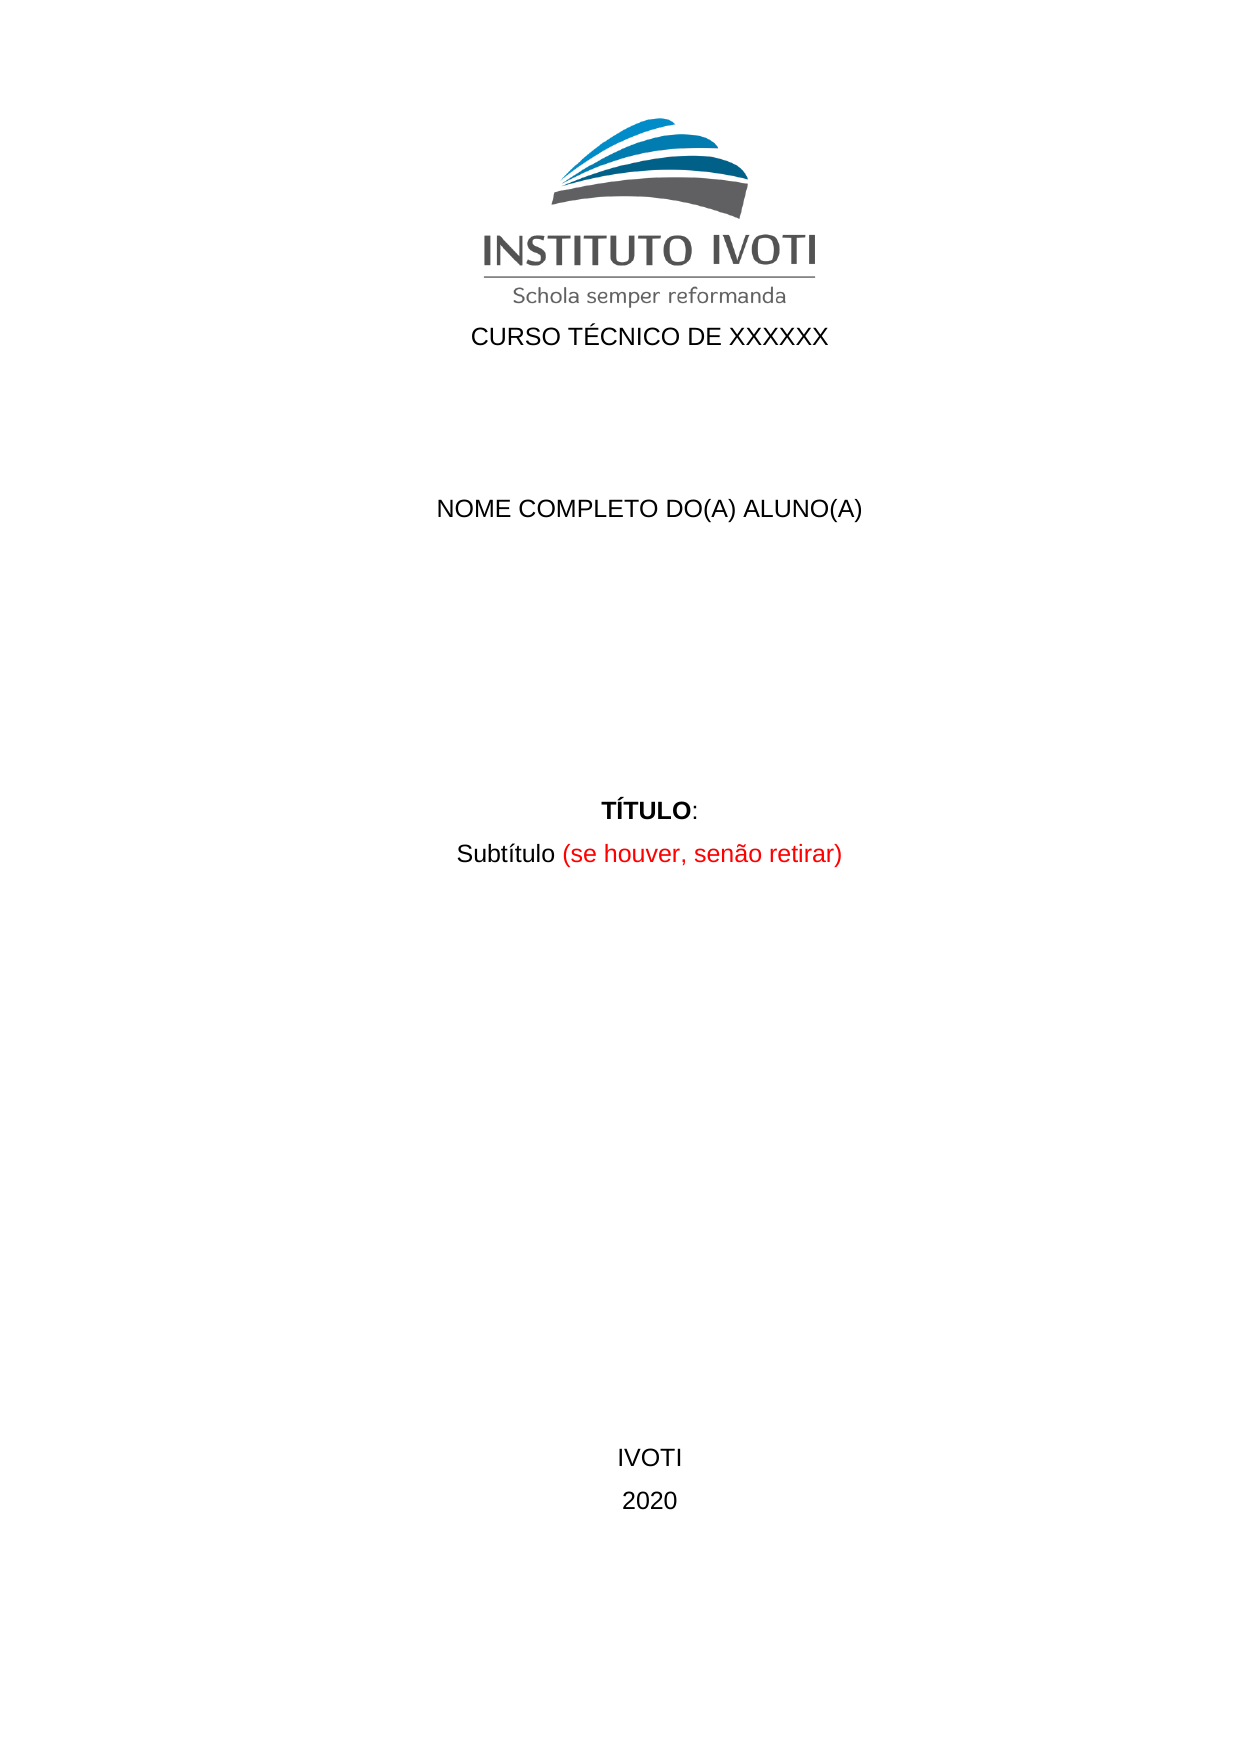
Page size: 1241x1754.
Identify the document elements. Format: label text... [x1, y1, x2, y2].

text 2020 [177, 1486, 1122, 1515]
text Subtítulo (se houver, senão retirar) [177, 839, 1122, 868]
text CURSO TÉCNICO DE XXXXXX [177, 322, 1122, 350]
text IVOTI [177, 1443, 1122, 1472]
text TÍTULO: [177, 796, 1122, 825]
text NOME COMPLETO DO(A) ALUNO(A) [177, 494, 1122, 523]
